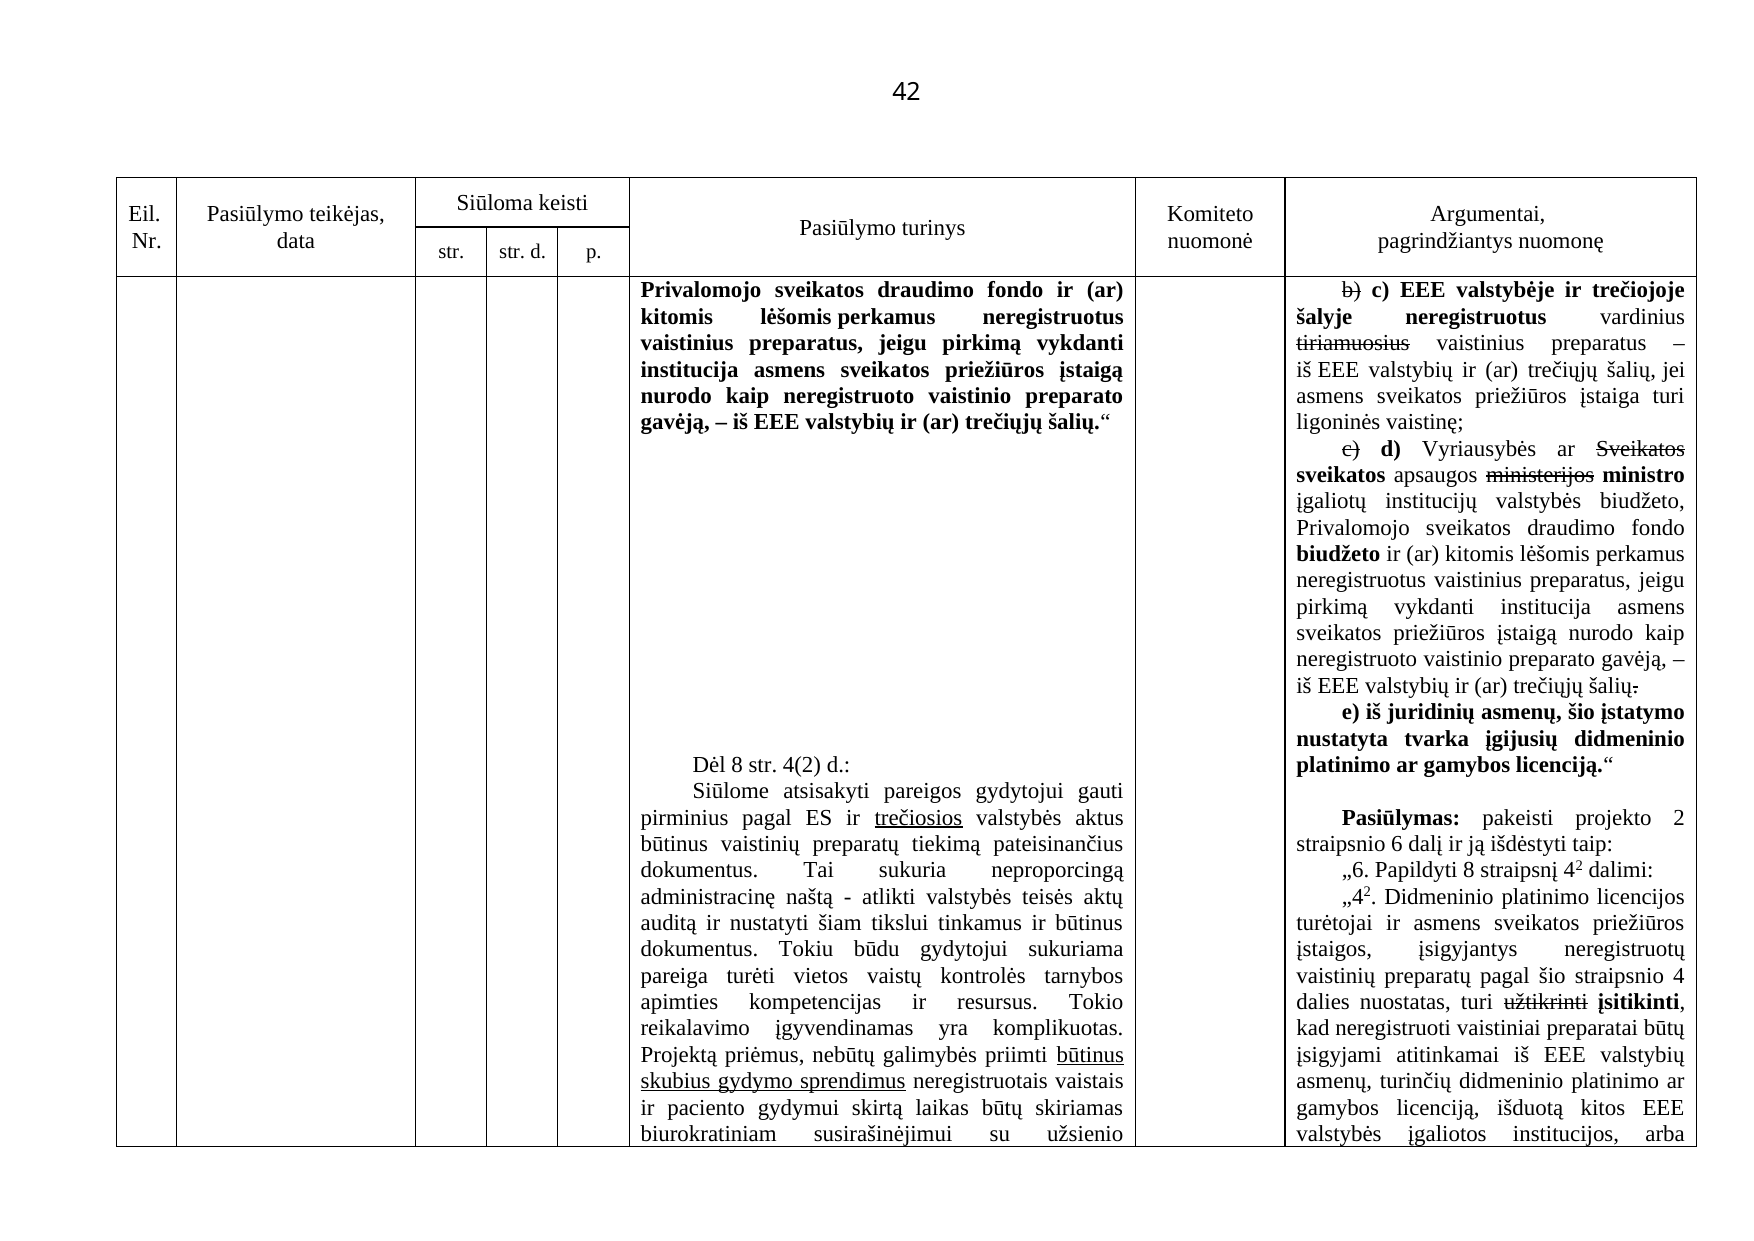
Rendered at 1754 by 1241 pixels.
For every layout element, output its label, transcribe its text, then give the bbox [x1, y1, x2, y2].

table_header Eil. Nr. [117, 178, 176, 276]
table_header Pasiūlymo turinys [630, 178, 1135, 276]
table_cell [177, 277, 415, 1146]
table_cell [416, 277, 486, 1146]
table_header Siūloma keisti [416, 178, 629, 226]
table_header Pasiūlymo teikėjas, data [177, 178, 415, 276]
table_header Komiteto nuomonė [1136, 178, 1284, 276]
table_cell [487, 277, 557, 1146]
table_cell b) c) EEE valstybėje ir trečiojoje šalyje neregistruotus vardinius tiriamuosius vaistinius preparatus – iš EEE valstybių ir (ar) trečiųjų šalių, jei asmens sveikatos priežiūros įstaiga turi ligoninės vaistinę; c) d) Vyriausybės ar Sveikatos sveikatos apsaugos ministerijos ministro įgaliotų institucijų valstybės biudžeto, Privalomojo sveikatos draudimo fondo biudžeto ir (ar) kitomis lėšomis perkamus neregistruotus vaistinius preparatus, jeigu pirkimą vykdanti institucija asmens sveikatos priežiūros įstaigą nurodo kaip neregistruoto vaistinio preparato gavėją, – iš EEE valstybių ir (ar) trečiųjų šalių. e) iš juridinių asmenų, šio įstatymo nustatyta tvarka įgijusių didmeninio platinimo ar gamybos licenciją.“ Pasiūlymas: pakeisti projekto 2 straipsnio 6 dalį ir ją išdėstyti taip: „6. Papildyti 8 straipsnį 42 dalimi: „42. Didmeninio platinimo licencijos turėtojai ir asmens sveikatos priežiūros įstaigos, įsigyjantys neregistruotų vaistinių preparatų pagal šio straipsnio 4 dalies nuostatas, turi užtikrinti įsitikinti, kad neregistruoti vaistiniai preparatai būtų įsigyjami atitinkamai iš EEE valstybių asmenų, turinčių didmeninio platinimo ar gamybos licenciją, išduotą kitos EEE valstybės įgaliotos institucijos, arba [1286, 277, 1696, 1146]
table_cell [1136, 277, 1284, 1146]
table_cell str. [416, 228, 486, 276]
table_cell str. d. [487, 228, 557, 276]
table_cell p. [558, 228, 629, 276]
table_cell [558, 277, 629, 1146]
table_cell [117, 277, 176, 1146]
table_header Argumentai, pagrindžiantys nuomonę [1286, 178, 1696, 276]
